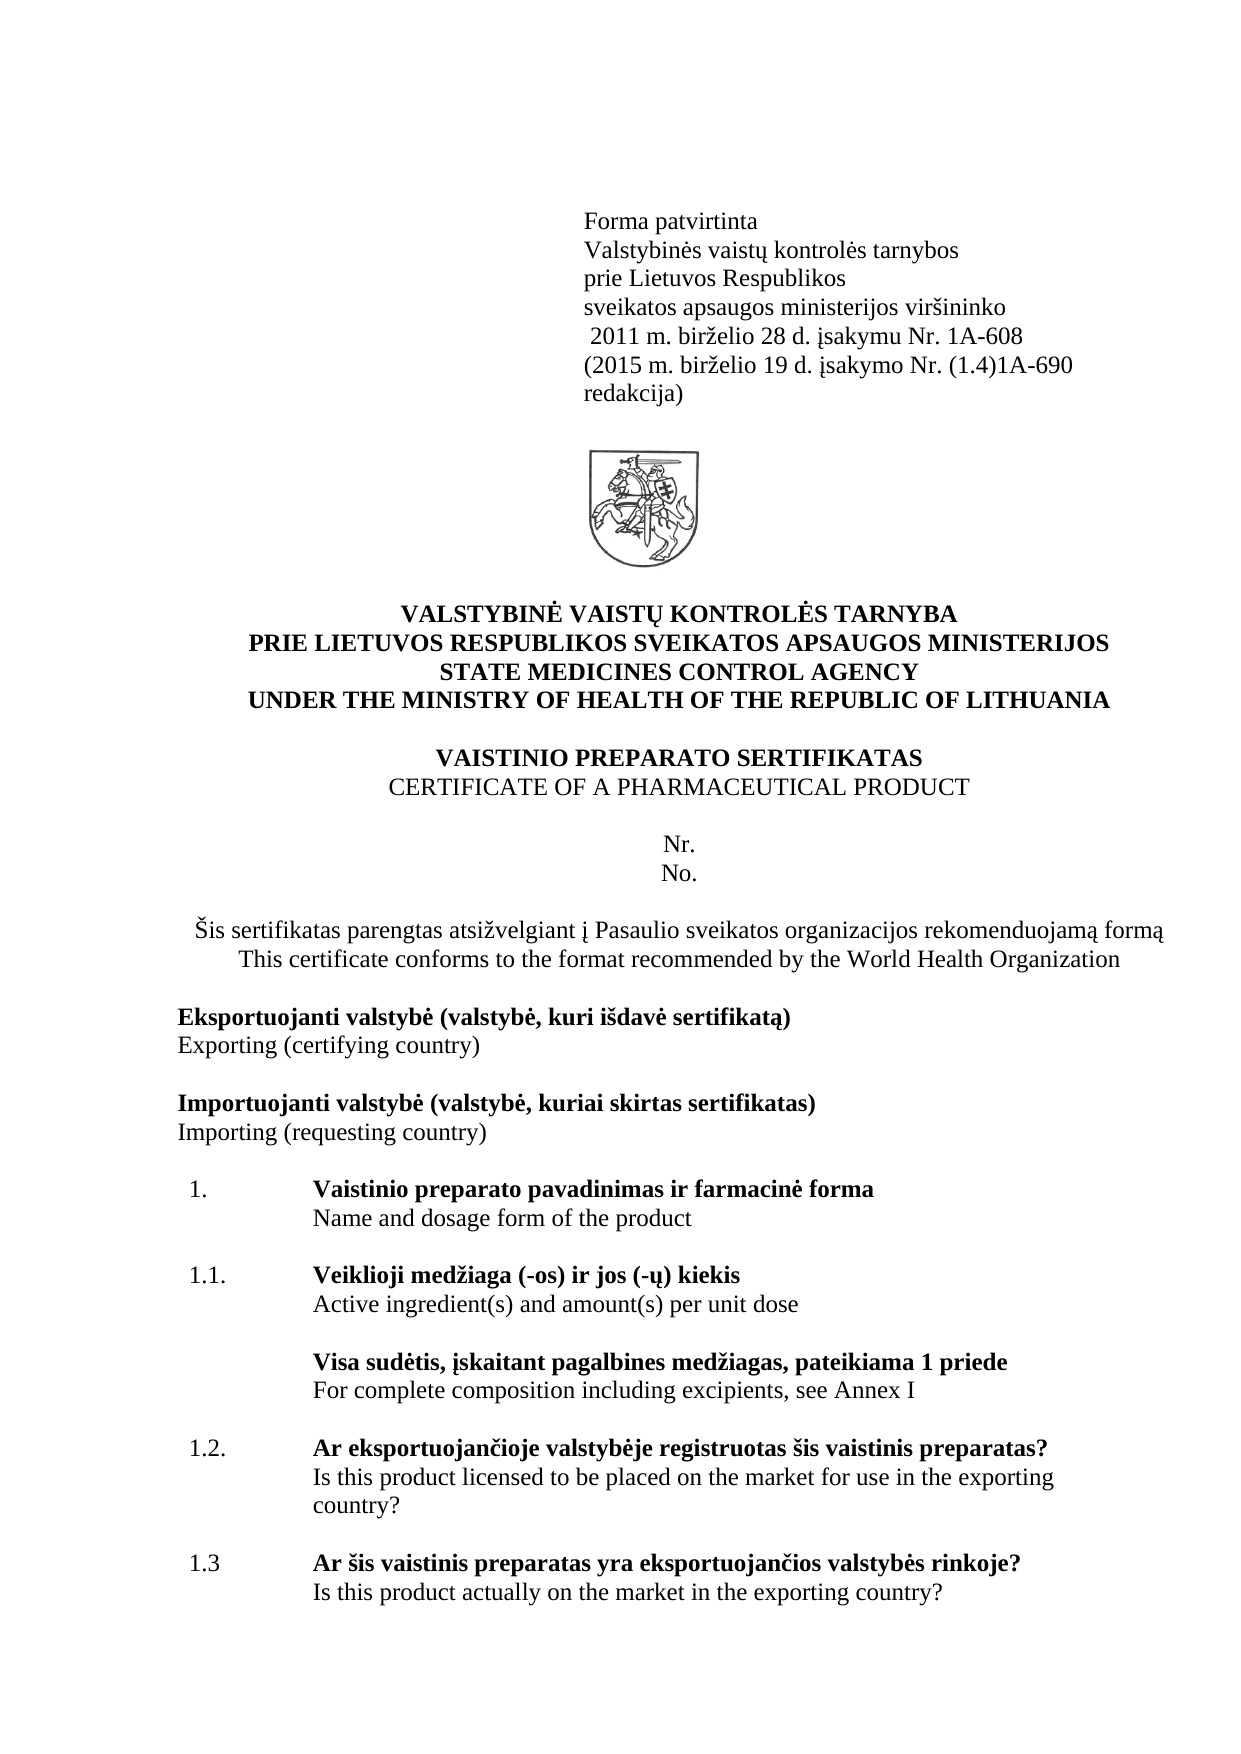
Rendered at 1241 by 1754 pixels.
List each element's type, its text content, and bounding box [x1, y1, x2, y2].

text redakcija) [583, 378, 1181, 407]
text 2011 m. birželio 28 d. įsakymu Nr. 1A-608 [583, 321, 1181, 350]
text No. [177, 858, 1181, 887]
table_cell Veiklioji medžiaga (-os) ir jos (-ų) kiekis Active ingredient(s) and amount(s) per unit dose Visa sudėtis, įskaitant pagalbines medžiagas, pateikiama 1 priede For complete composition including excipients, see Annex I [301, 1260, 1145, 1433]
text CERTIFICATE OF A PHARMACEUTICAL PRODUCT [177, 772, 1181, 800]
text Nr. [177, 829, 1181, 858]
text Exporting (certifying country) [177, 1030, 1181, 1059]
text STATE MEDICINES CONTROL AGENCY [177, 657, 1181, 685]
text Šis sertifikatas parengtas atsižvelgiant į Pasaulio sveikatos organizacijos rekomenduojamą formą [177, 915, 1181, 944]
text Importing (requesting country) [177, 1117, 1181, 1145]
table_cell Ar šis vaistinis preparatas yra eksportuojančios valstybės rinkoje? Is this product actually on the market in the exporting country? [301, 1548, 1145, 1634]
table_header Vaistinio preparato pavadinimas ir farmacinė forma Name and dosage form of the product [301, 1174, 1145, 1260]
table_cell 1.3 [177, 1548, 301, 1634]
text PRIE LIETUVOS RESPUBLIKOS SVEIKATOS APSAUGOS MINISTERIJOS [177, 628, 1181, 657]
text Importuojanti valstybė (valstybė, kuriai skirtas sertifikatas) [177, 1088, 1181, 1117]
text (2015 m. birželio 19 d. įsakymo Nr. (1.4)1A-690 [583, 350, 1181, 378]
table_header 1. [177, 1174, 301, 1260]
text UNDER THE MINISTRY OF HEALTH OF THE REPUBLIC OF LITHUANIA [177, 685, 1181, 714]
text This certificate conforms to the format recommended by the World Health Organization [177, 944, 1181, 973]
table_cell Ar eksportuojančioje valstybėje registruotas šis vaistinis preparatas? Is this product licensed to be placed on the market for use in the exporting country? [301, 1433, 1145, 1548]
text Valstybinės vaistų kontrolės tarnybos [583, 235, 1181, 263]
text Forma patvirtinta [583, 206, 1181, 235]
text VALSTYBINĖ VAISTŲ KONTROLĖS TARNYBA [177, 599, 1181, 628]
text VAISTINIO PREPARATO SERTIFIKATAS [177, 743, 1181, 772]
text sveikatos apsaugos ministerijos viršininko [583, 292, 1181, 321]
table_cell 1.2. [177, 1433, 301, 1548]
text Eksportuojanti valstybė (valstybė, kuri išdavė sertifikatą) [177, 1002, 1181, 1030]
text prie Lietuvos Respublikos [583, 263, 1181, 292]
table_cell 1.1. [177, 1260, 301, 1433]
